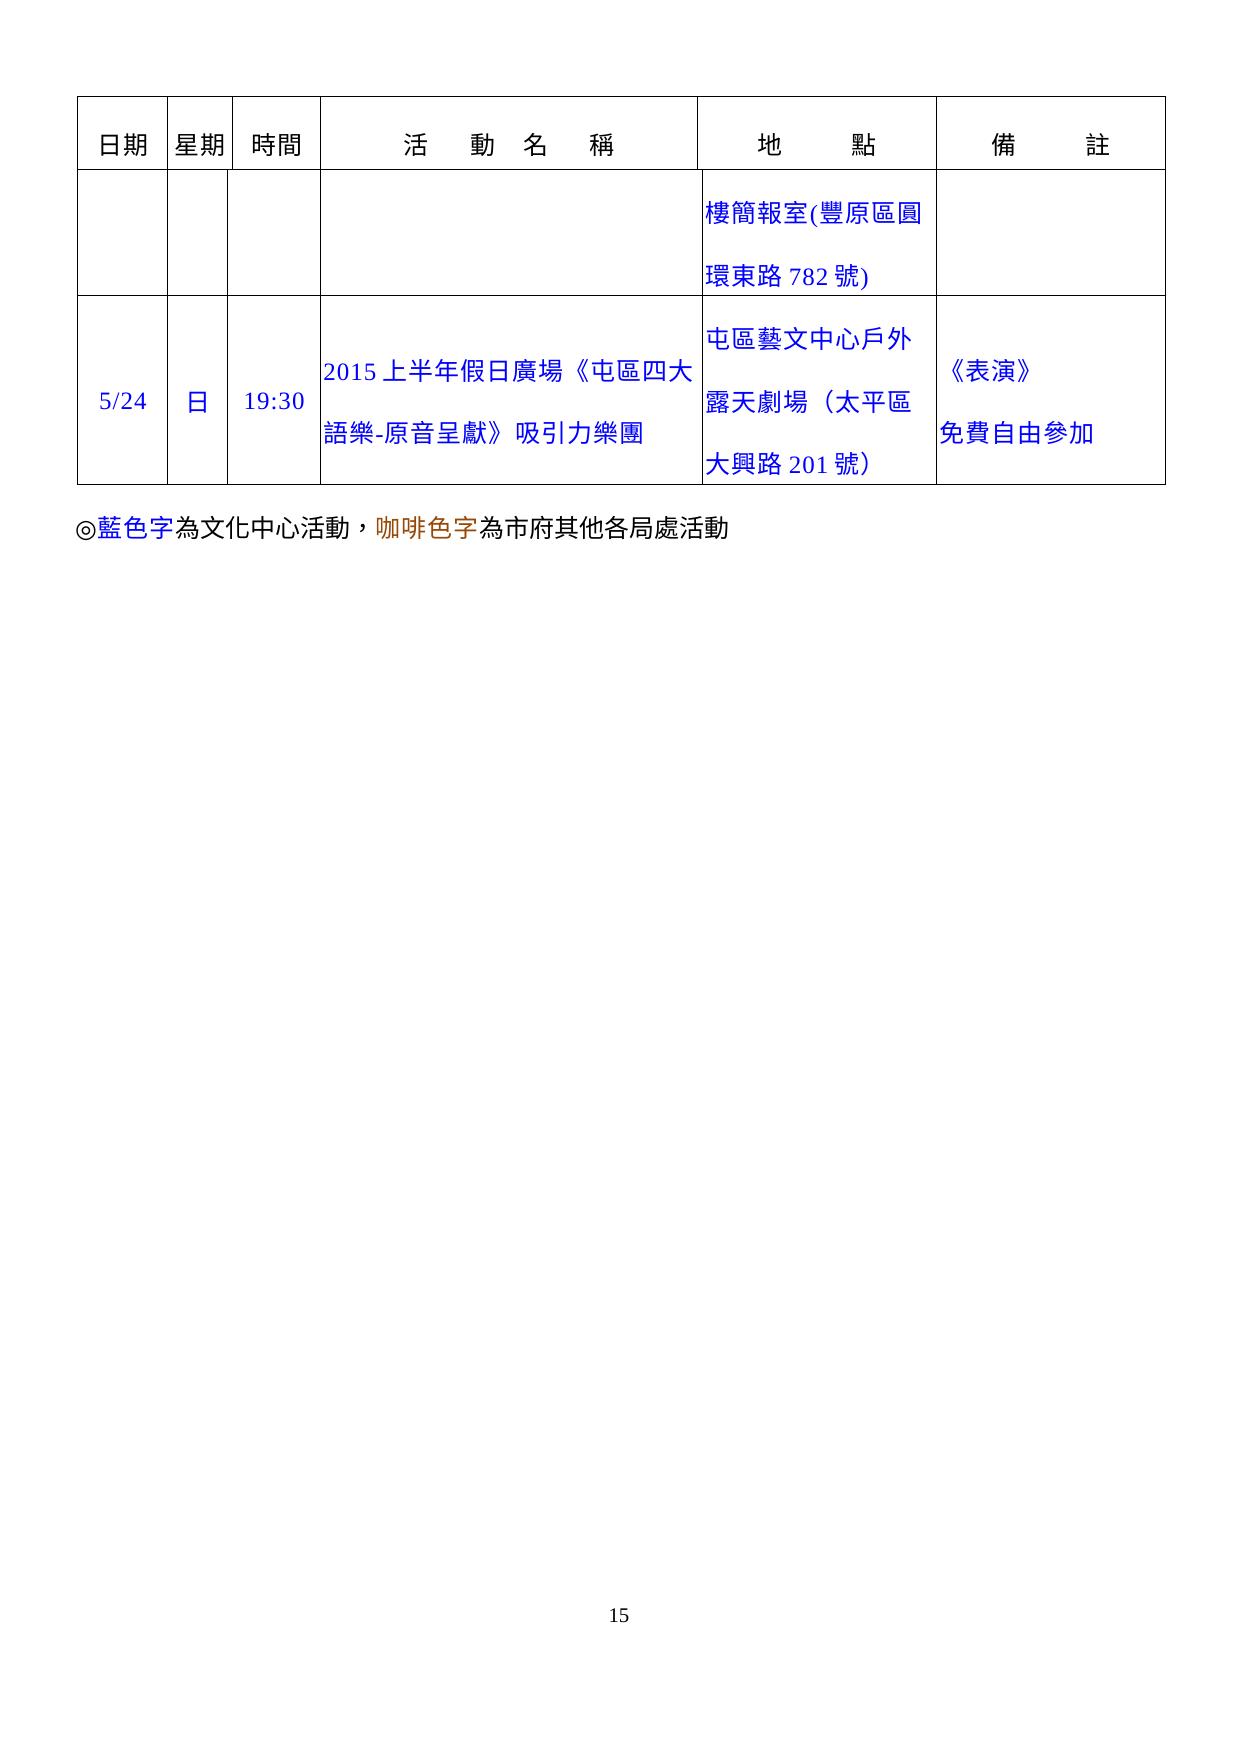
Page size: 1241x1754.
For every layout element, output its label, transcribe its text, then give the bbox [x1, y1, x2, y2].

table_cell 《表演》 免費自由參加 [937, 296, 1165, 484]
table_header 日期 [78, 97, 167, 169]
table_header 備 註 [937, 97, 1165, 169]
table_cell 屯區藝文中心戶外露天劇場（太平區大興路201號） [703, 296, 936, 484]
table_cell [321, 170, 702, 295]
table_header 星期 [168, 97, 232, 169]
table_cell 樓簡報室(豐原區圓環東路782號) [703, 170, 936, 295]
table_header 地 點 [698, 97, 936, 169]
table_cell [228, 170, 320, 295]
table_cell 2015上半年假日廣場《屯區四大語樂-原音呈獻》吸引力樂團 [321, 296, 702, 484]
table_cell [78, 170, 167, 295]
text ◎藍色字為文化中心活動，咖啡色字為市府其他各局處活動 [75, 485, 1162, 547]
table_cell [937, 170, 1165, 295]
table_header 時間 [233, 97, 320, 169]
table_cell 19:30 [228, 296, 320, 484]
table_header 活 動 名 稱 [321, 97, 697, 169]
table_cell 5/24 [78, 296, 167, 484]
table_cell [168, 170, 227, 295]
table_cell 日 [168, 296, 227, 484]
